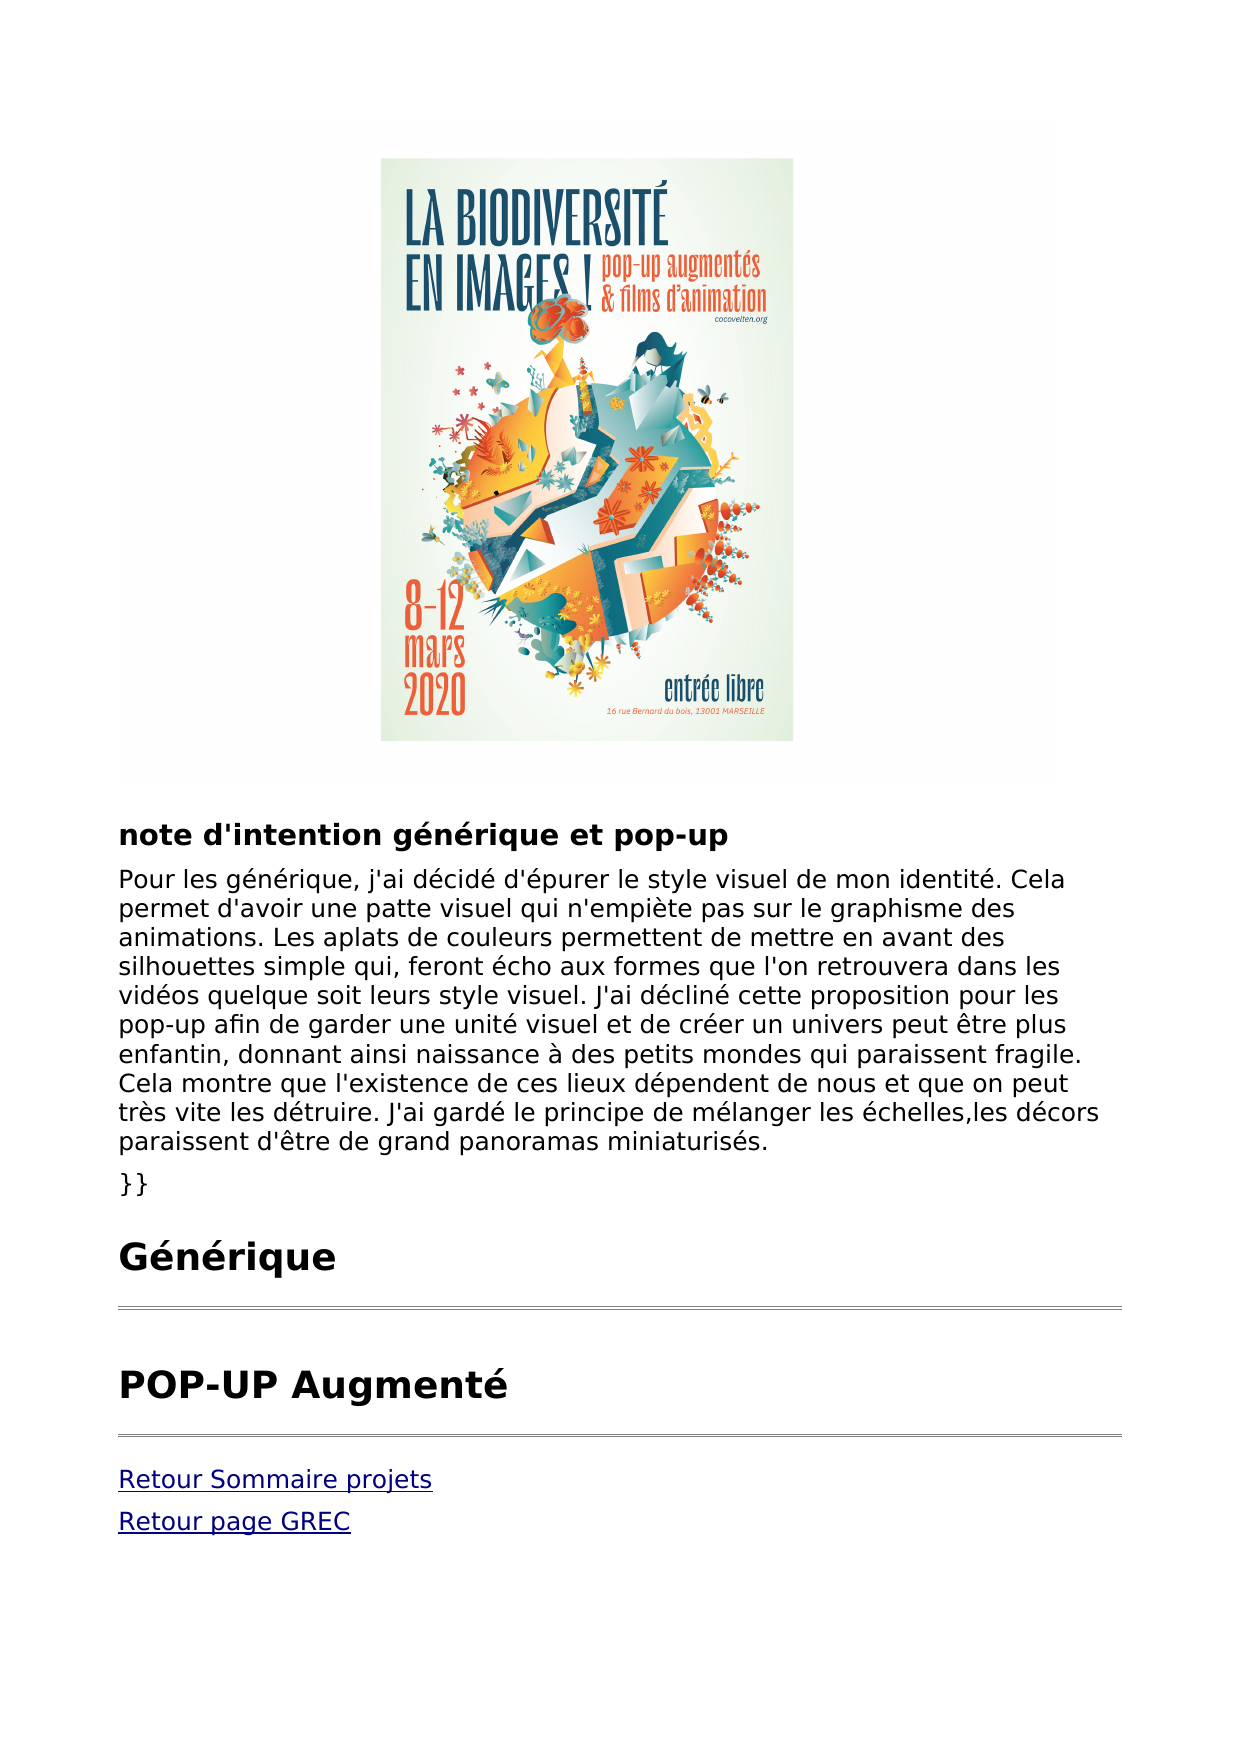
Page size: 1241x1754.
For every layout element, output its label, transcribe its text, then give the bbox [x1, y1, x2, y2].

text Retour Sommaire projets [118, 1466, 1122, 1495]
subtitle Générique [118, 1236, 1122, 1279]
text }} [118, 1169, 1122, 1198]
text Retour page GREC [118, 1507, 1122, 1537]
picture [118, 118, 1056, 781]
subtitle note d'intention générique et pop-up [118, 818, 1122, 852]
subtitle POP-UP Augmenté [118, 1363, 1122, 1407]
text Pour les générique, j'ai décidé d'épurer le style visuel de mon identité. Cela permet d'avoir une patte visuel qui n'empiète pas sur le graphisme des animations. Les aplats de couleurs permettent de mettre en avant des silhouettes simple qui, feront écho aux formes que l'on retrouvera dans les vidéos quelque soit leurs style visuel. J'ai décliné cette proposition pour les pop-up afin de garder une unité visuel et de créer un univers peut être plus enfantin, donnant ainsi naissance à des petits mondes qui paraissent fragile. Cela montre que l'existence de ces lieux dépendent de nous et que on peut très vite les détruire. J'ai gardé le principe de mélanger les échelles,les décors paraissent d'être de grand panoramas miniaturisés. [118, 865, 1122, 1157]
